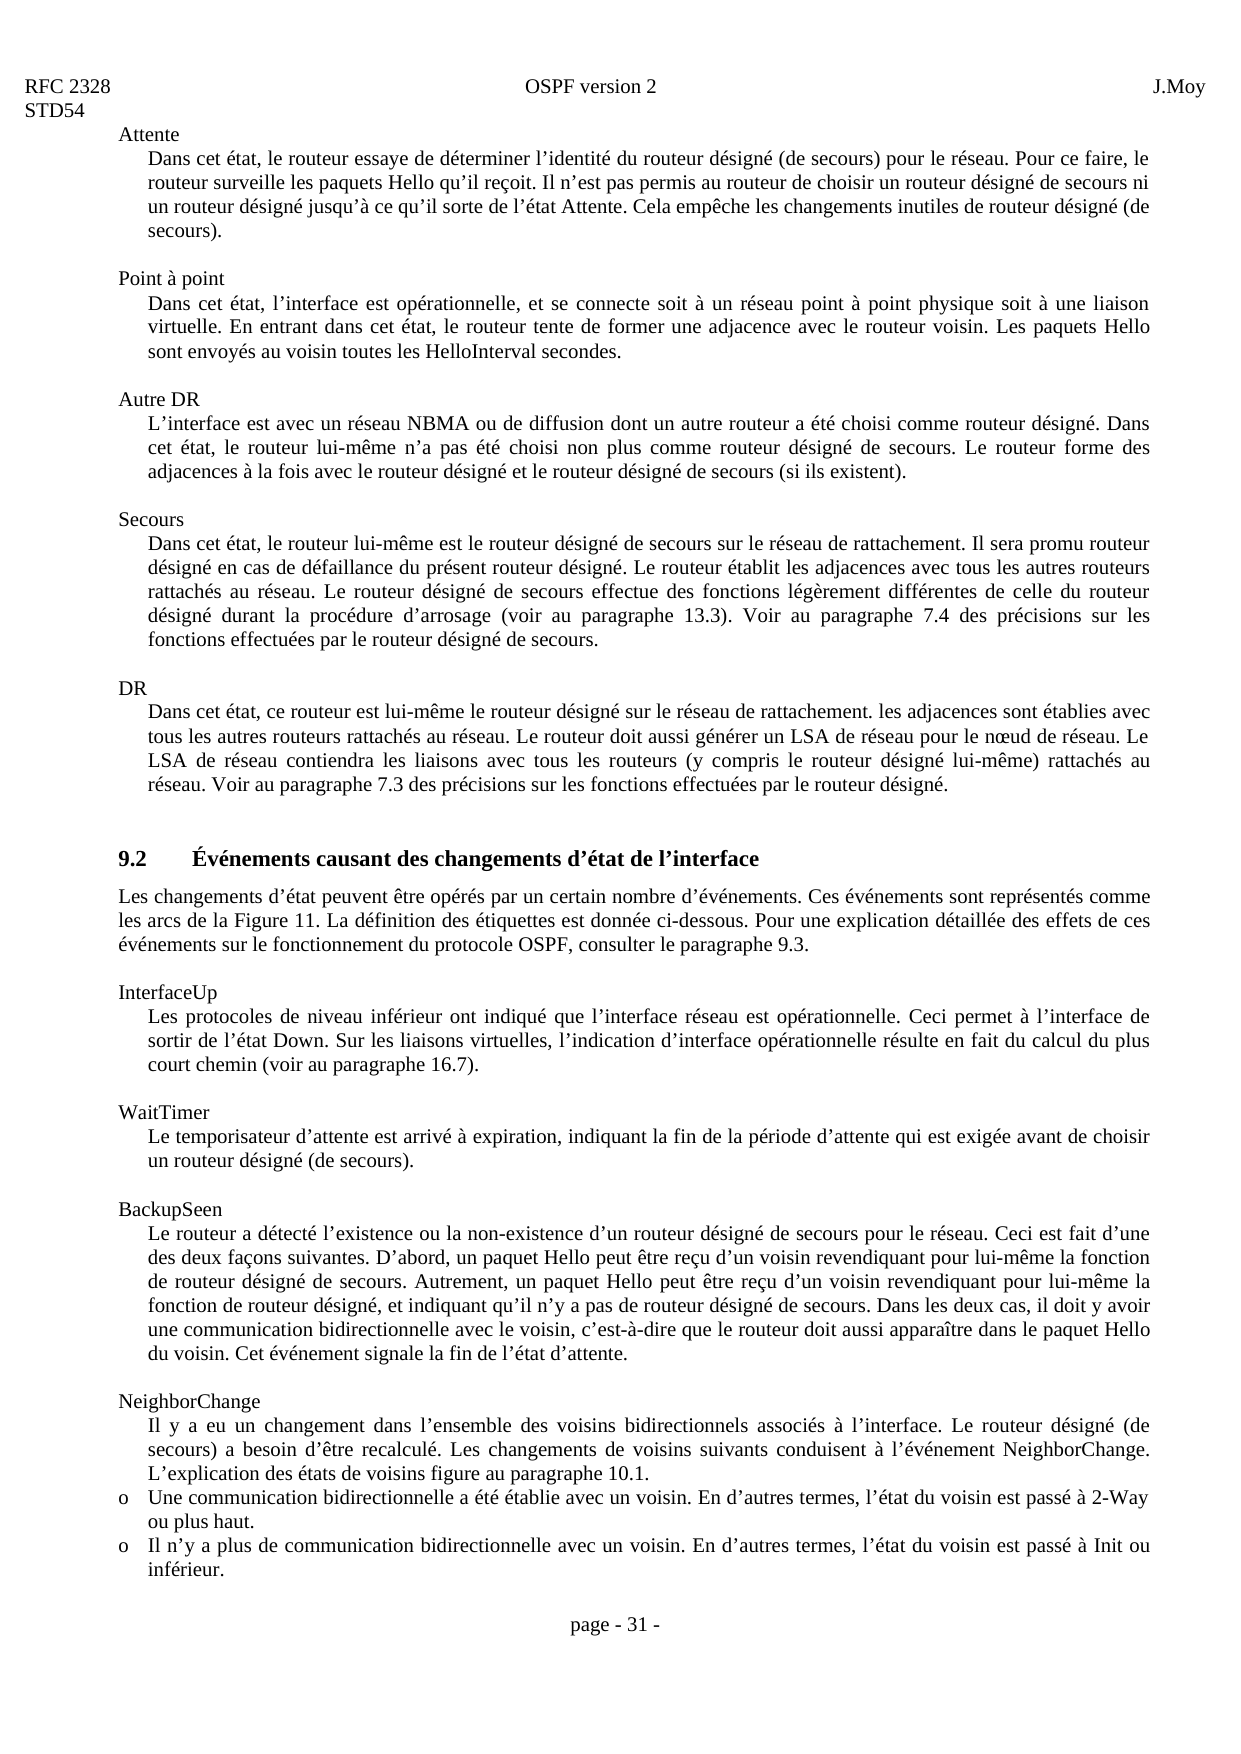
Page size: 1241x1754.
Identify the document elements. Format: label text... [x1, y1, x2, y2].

text Les changements d’état peuvent être opérés par un certain nombre d’événements. Ces événements sont représentés comme les arcs de la Figure 11. La définition des étiquettes est donnée ci-dessous. Pour une explication détaillée des effets de ces événements sur le fonctionnement du protocole OSPF, consulter le paragraphe 9.3. [118, 884, 1152, 956]
text Dans cet état, l’interface est opérationnelle, et se connecte soit à un réseau point à point physique soit à une liaison virtuelle. En entrant dans cet état, le routeur tente de former une adjacence avec le routeur voisin. Les paquets Hello sont envoyés au voisin toutes les HelloInterval secondes. [148, 290, 1152, 363]
text Dans cet état, le routeur lui-même est le routeur désigné de secours sur le réseau de rattachement. Il sera promu routeur désigné en cas de défaillance du présent routeur désigné. Le routeur établit les adjacences avec tous les autres routeurs rattachés au réseau. Le routeur désigné de secours effectue des fonctions légèrement différentes de celle du routeur désigné durant la procédure d’arrosage (voir au paragraphe 13.3). Voir au paragraphe 7.4 des précisions sur les fonctions effectuées par le routeur désigné de secours. [148, 531, 1152, 651]
text 9.2 Événements causant des changements d’état de l’interface [118, 845, 1152, 871]
text Les protocoles de niveau inférieur ont indiqué que l’interface réseau est opérationnelle. Ceci permet à l’interface de sortir de l’état Down. Sur les liaisons virtuelles, l’indication d’interface opérationnelle résulte en fait du calcul du plus court chemin (voir au paragraphe 16.7). [148, 1004, 1152, 1076]
text InterfaceUp [118, 980, 1152, 1004]
text o Une communication bidirectionnelle a été établie avec un voisin. En d’autres termes, l’état du voisin est passé à 2-Way ou plus haut. [118, 1485, 1152, 1533]
text Le temporisateur d’attente est arrivé à expiration, indiquant la fin de la période d’attente qui est exigée avant de choisir un routeur désigné (de secours). [148, 1124, 1152, 1172]
text Dans cet état, ce routeur est lui-même le routeur désigné sur le réseau de rattachement. les adjacences sont établies avec tous les autres routeurs rattachés au réseau. Le routeur doit aussi générer un LSA de réseau pour le nœud de réseau. Le LSA de réseau contiendra les liaisons avec tous les routeurs (y compris le routeur désigné lui-même) rattachés au réseau. Voir au paragraphe 7.3 des précisions sur les fonctions effectuées par le routeur désigné. [148, 699, 1152, 796]
text Dans cet état, le routeur essaye de déterminer l’identité du routeur désigné (de secours) pour le réseau. Pour ce faire, le routeur surveille les paquets Hello qu’il reçoit. Il n’est pas permis au routeur de choisir un routeur désigné de secours ni un routeur désigné jusqu’à ce qu’il sorte de l’état Attente. Cela empêche les changements inutiles de routeur désigné (de secours). [148, 146, 1152, 242]
text Secours [118, 507, 1152, 531]
text Le routeur a détecté l’existence ou la non-existence d’un routeur désigné de secours pour le réseau. Ceci est fait d’une des deux façons suivantes. D’abord, un paquet Hello peut être reçu d’un voisin revendiquant pour lui-même la fonction de routeur désigné de secours. Autrement, un paquet Hello peut être reçu d’un voisin revendiquant pour lui-même la fonction de routeur désigné, et indiquant qu’il n’y a pas de routeur désigné de secours. Dans les deux cas, il doit y avoir une communication bidirectionnelle avec le voisin, c’est-à-dire que le routeur doit aussi apparaître dans le paquet Hello du voisin. Cet événement signale la fin de l’état d’attente. [148, 1221, 1152, 1365]
text Autre DR [118, 387, 1152, 411]
text Il y a eu un changement dans l’ensemble des voisins bidirectionnels associés à l’interface. Le routeur désigné (de secours) a besoin d’être recalculé. Les changements de voisins suivants conduisent à l’événement NeighborChange. L’explication des états de voisins figure au paragraphe 10.1. [148, 1413, 1152, 1485]
text DR [118, 675, 1152, 699]
text NeighborChange [118, 1389, 1152, 1413]
text WaitTimer [118, 1100, 1152, 1124]
text Attente [118, 122, 1152, 146]
text o Il n’y a plus de communication bidirectionnelle avec un voisin. En d’autres termes, l’état du voisin est passé à Init ou inférieur. [118, 1533, 1152, 1581]
text Point à point [118, 266, 1152, 290]
text L’interface est avec un réseau NBMA ou de diffusion dont un autre routeur a été choisi comme routeur désigné. Dans cet état, le routeur lui-même n’a pas été choisi non plus comme routeur désigné de secours. Le routeur forme des adjacences à la fois avec le routeur désigné et le routeur désigné de secours (si ils existent). [148, 411, 1152, 483]
text BackupSeen [118, 1196, 1152, 1221]
